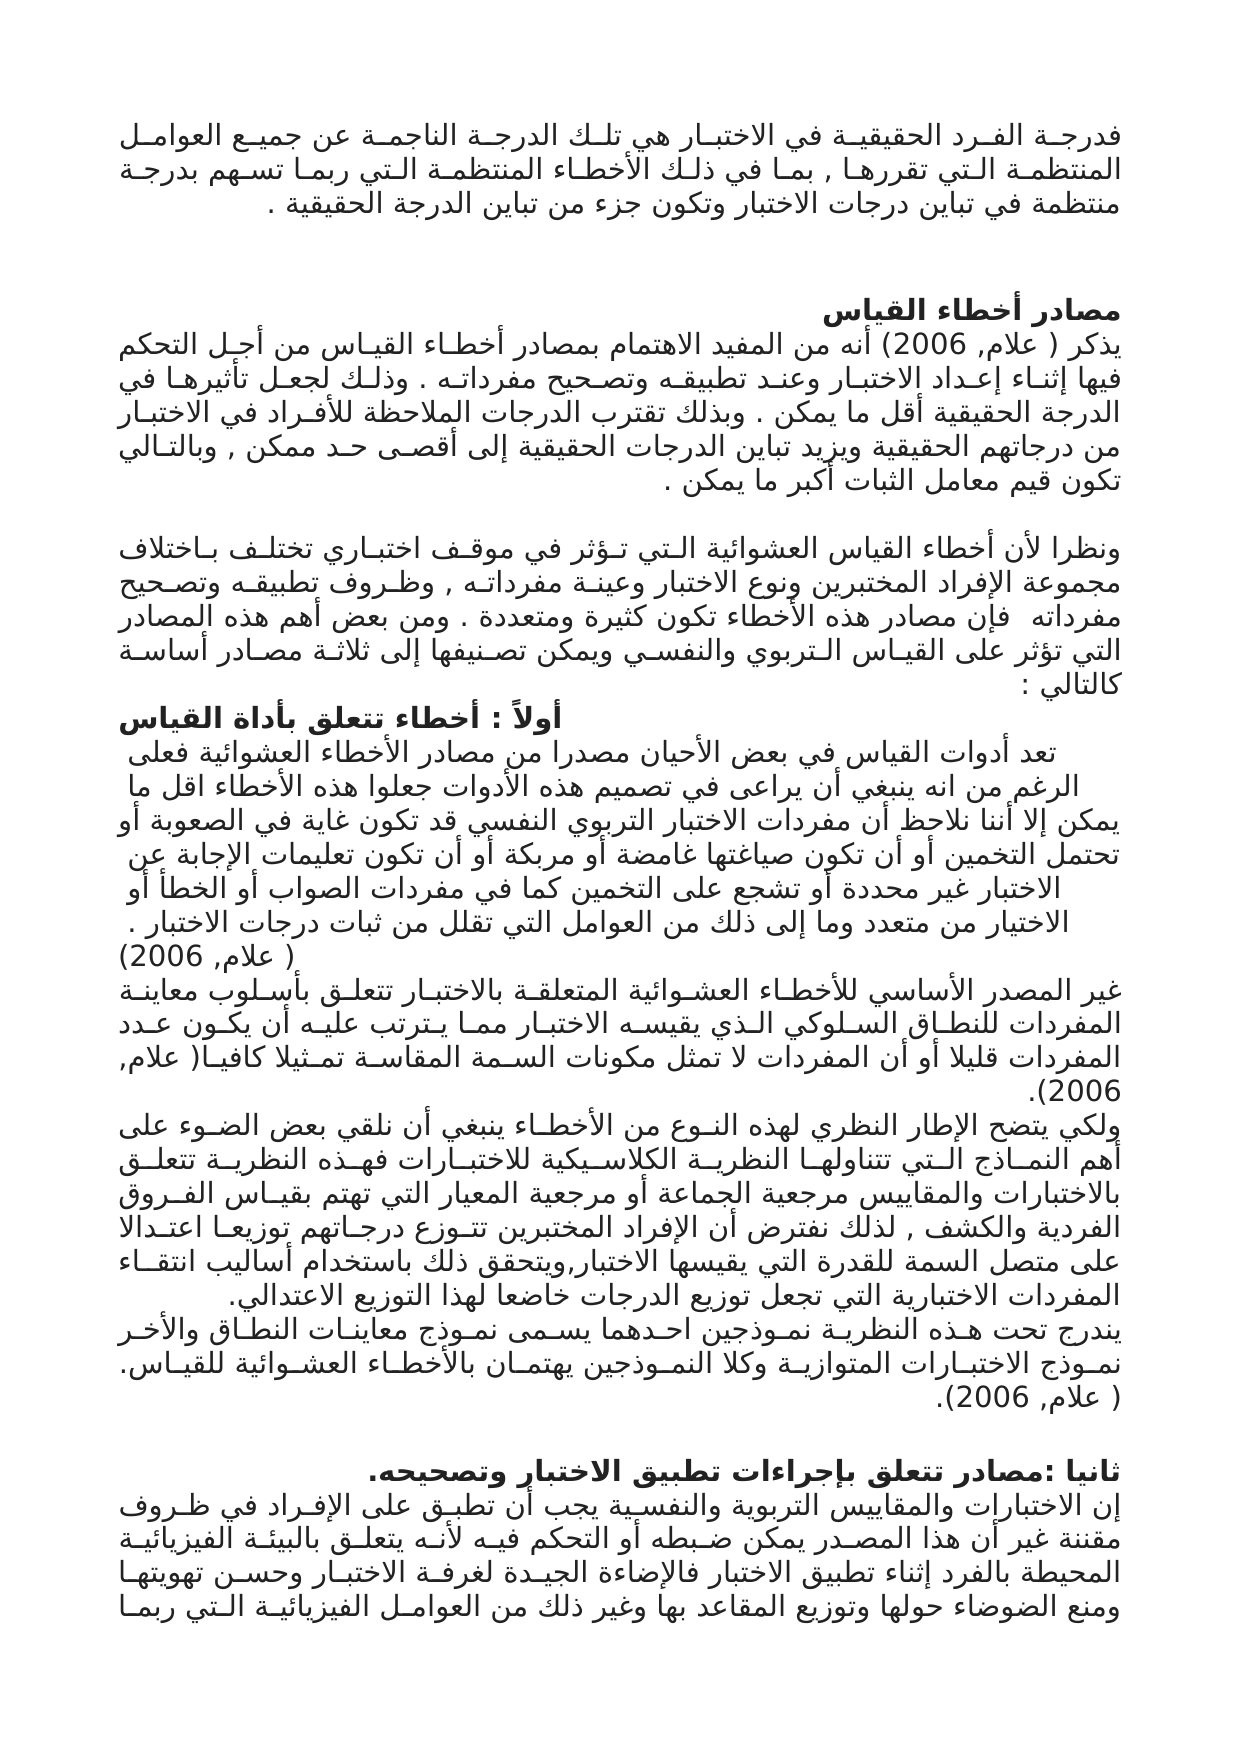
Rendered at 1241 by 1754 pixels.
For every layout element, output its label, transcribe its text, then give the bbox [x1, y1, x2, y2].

text غير المصدر الأساسي للأخطاء العشوائية المتعلقة بالاختبار تتعلق بأسلوب معاينة المفردات للنطاق السلوكي الذي يقيسه الاختبار مما يترتب عليه أن يكون عدد المفردات قليلا أو أن المفردات لا تمثل مكونات السمة المقاسة تمثيلا كافيا( علام, 2006). [118, 973, 1122, 1109]
text ونظرا لأن أخطاء القياس العشوائية التي تؤثر في موقف اختباري تختلف باختلاف مجموعة الإفراد المختبرين ونوع الاختبار وعينة مفرداته , وظروف تطبيقه وتصحيح مفرداته فإن مصادر هذه الأخطاء تكون كثيرة ومتعددة . ومن بعض أهم هذه المصادر التي تؤثر على القياس التربوي والنفسي ويمكن تصنيفها إلى ثلاثة مصادر أساسة كالتالي : [118, 497, 1122, 701]
text يندرج تحت هذه النظرية نموذجين احدهما يسمى نموذج معاينات النطاق والأخر نموذج الاختبارات المتوازية وكلا النموذجين يهتمان بالأخطاء العشوائية للقياس. ( علام, 2006). [118, 1312, 1122, 1414]
text ولكي يتضح الإطار النظري لهذه النوع من الأخطاء ينبغي أن نلقي بعض الضوء على أهم النماذج التي تتناولها النظرية الكلاسيكية للاختبارات فهذه النظرية تتعلق بالاختبارات والمقاييس مرجعية الجماعة أو مرجعية المعيار التي تهتم بقياس الفروق الفردية والكشف , لذلك نفترض أن الإفراد المختبرين تتوزع درجاتهم توزيعا اعتدالا على متصل السمة للقدرة التي يقيسها الاختبار,ويتحقق ذلك باستخدام أساليب انتقاء المفردات الاختبارية التي تجعل توزيع الدرجات خاضعا لهذا التوزيع الاعتدالي. [118, 1109, 1122, 1312]
text فدرجة الفرد الحقيقية في الاختبار هي تلك الدرجة الناجمة عن جميع العوامل المنتظمة التي تقررها , بما في ذلك الأخطاء المنتظمة التي ربما تسهم بدرجة منتظمة في تباين درجات الاختبار وتكون جزء من تباين الدرجة الحقيقية . [118, 118, 1122, 220]
text يذكر ( علام, 2006) أنه من المفيد الاهتمام بمصادر أخطاء القياس من أجل التحكم فيها إثناء إعداد الاختبار وعند تطبيقه وتصحيح مفرداته . وذلك لجعل تأثيرها في الدرجة الحقيقية أقل ما يمكن . وبذلك تقترب الدرجات الملاحظة للأفراد في الاختبار من درجاتهم الحقيقية ويزيد تباين الدرجات الحقيقية إلى أقصى حد ممكن , وبالتالي تكون قيم معامل الثبات أكبر ما يمكن . [118, 328, 1122, 497]
text إن الاختبارات والمقاييس التربوية والنفسية يجب أن تطبق على الإفراد في ظروف مقننة غير أن هذا المصدر يمكن ضبطه أو التحكم فيه لأنه يتعلق بالبيئة الفيزيائية المحيطة بالفرد إثناء تطبيق الاختبار فالإضاءة الجيدة لغرفة الاختبار وحسن تهويتها ومنع الضوضاء حولها وتوزيع المقاعد بها وغير ذلك من العوامل الفيزيائية التي ربما تؤثر في إجابات الأفراد وبالتالي درجاتهم الملاحظة ينبغي أن يتم ضبطها قبل البدء بالعملية الاختبارية ( علام, 2006) . [118, 1488, 1122, 1624]
text مصادر أخطاء القياس [118, 260, 1122, 328]
text أولاً : أخطاء تتعلق بأداة القياس تعد أدوات القياس في بعض الأحيان مصدرا من مصادر الأخطاء العشوائية فعلى الرغم من انه ينبغي أن يراعى في تصميم هذه الأدوات جعلوا هذه الأخطاء اقل ما يمكن إلا أننا نلاحظ أن مفردات الاختبار التربوي النفسي قد تكون غاية في الصعوبة أو تحتمل التخمين أو أن تكون صياغتها غامضة أو مربكة أو أن تكون تعليمات الإجابة عن الاختبار غير محددة أو تشجع على التخمين كما في مفردات الصواب أو الخطأ أو الاختيار من متعدد وما إلى ذلك من العوامل التي تقلل من ثبات درجات الاختبار . ( علام, 2006) [118, 701, 1122, 973]
text ثانيا :مصادر تتعلق بإجراءات تطبيق الاختبار وتصحيحه. [118, 1454, 1122, 1488]
